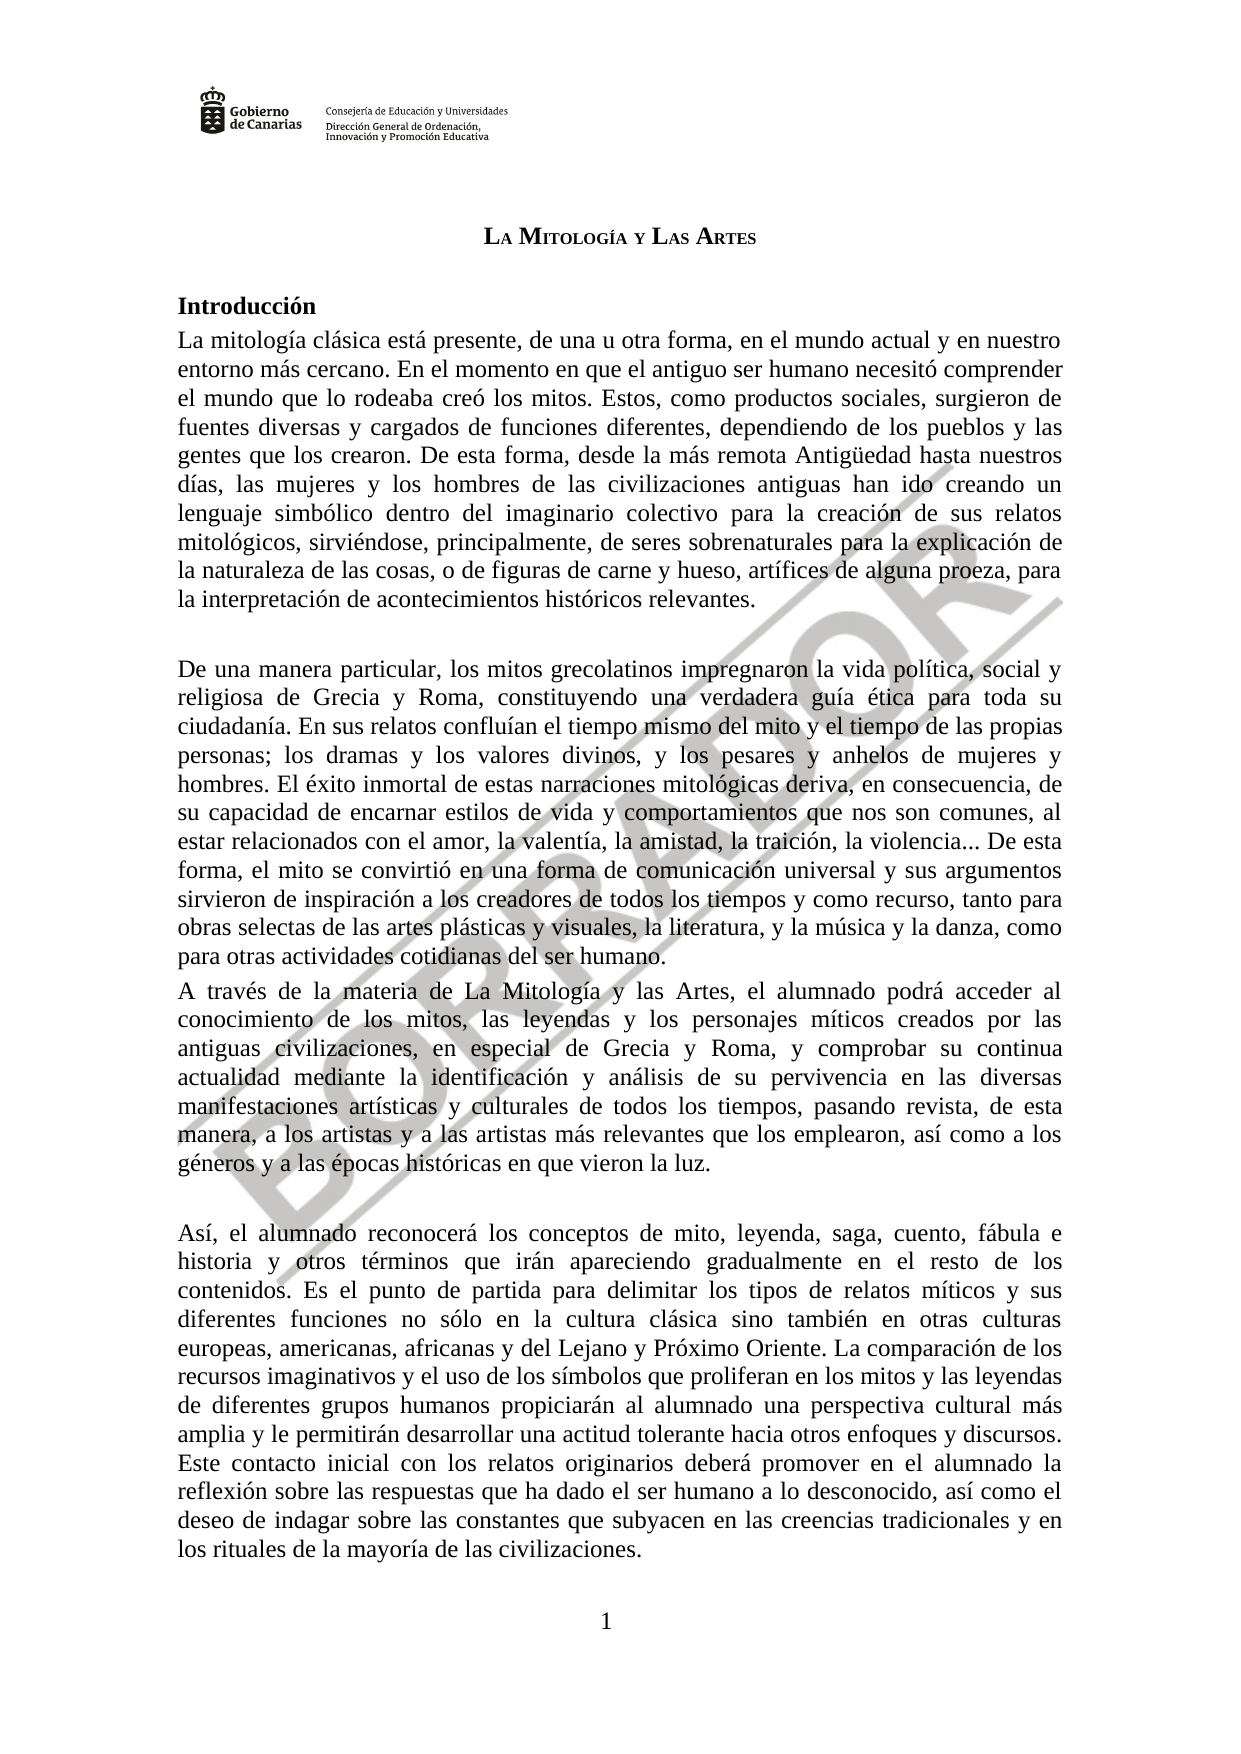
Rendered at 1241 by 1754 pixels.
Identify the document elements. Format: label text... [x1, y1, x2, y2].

text La Mitología y Las Artes [177, 221, 1063, 250]
text Así, el alumnado reconocerá los conceptos de mito, leyenda, saga, cuento, fábula e historia y otros términos que irán apareciendo gradualmente en el resto de los contenidos. Es el punto de partida para delimitar los tipos de relatos míticos y sus diferentes funciones no sólo en la cultura clásica sino también en otras culturas europeas, americanas, africanas y del Lejano y Próximo Oriente. La comparación de los recursos imaginativos y el uso de los símbolos que proliferan en los mitos y las leyendas de diferentes grupos humanos propiciarán al alumnado una perspectiva cultural más amplia y le permitirán desarrollar una actitud tolerante hacia otros enfoques y discursos. Este contacto inicial con los relatos originarios deberá promover en el alumnado la reflexión sobre las respuestas que ha dado el ser humano a lo desconocido, así como el deseo de indagar sobre las constantes que subyacen en las creencias tradicionales y en los rituales de la mayoría de las civilizaciones. [177, 1218, 1063, 1563]
picture [220, 613, 1021, 654]
text La mitología clásica está presente, de una u otra forma, en el mundo actual y en nuestro entorno más cercano. En el momento en que el antiguo ser humano necesitó comprender el mundo que lo rodeaba creó los mitos. Estos, como productos sociales, surgieron de fuentes diversas y cargados de funciones diferentes, dependiendo de los pueblos y las gentes que los crearon. De esta forma, desde la más remota Antigüedad hasta nuestros días, las mujeres y los hombres de las civilizaciones antiguas han ido creando un lenguaje simbólico dentro del imaginario colectivo para la creación de sus relatos mitológicos, sirviéndose, principalmente, de seres sobrenaturales para la explicación de la naturaleza de las cosas, o de figuras de carne y hueso, artífices de alguna proeza, para la interpretación de acontecimientos históricos relevantes. [177, 326, 1063, 613]
text De una manera particular, los mitos grecolatinos impregnaron la vida política, social y religiosa de Grecia y Roma, constituyendo una verdadera guía ética para toda su ciudadanía. En sus relatos confluían el tiempo mismo del mito y el tiempo de las propias personas; los dramas y los valores divinos, y los pesares y anhelos de mujeres y hombres. El éxito inmortal de estas narraciones mitológicas deriva, en consecuencia, de su capacidad de encarnar estilos de vida y comportamientos que nos son comunes, al estar relacionados con el amor, la valentía, la amistad, la traición, la violencia... De esta forma, el mito se convirtió en una forma de comunicación universal y sus argumentos sirvieron de inspiración a los creadores de todos los tiempos y como recurso, tanto para obras selectas de las artes plásticas y visuales, la literatura, y la música y la danza, como para otras actividades cotidianas del ser humano. [177, 654, 1063, 970]
picture [220, 970, 1021, 976]
text A través de la materia de La Mitología y las Artes, el alumnado podrá acceder al conocimiento de los mitos, las leyendas y los personajes míticos creados por las antiguas civilizaciones, en especial de Grecia y Roma, y comprobar su continua actualidad mediante la identificación y análisis de su pervivencia en las diversas manifestaciones artísticas y culturales de todos los tiempos, pasando revista, de esta manera, a los artistas y a las artistas más relevantes que los emplearon, así como a los géneros y a las épocas históricas en que vieron la luz. [177, 976, 1063, 1177]
picture [220, 1177, 1021, 1218]
text Introducción [177, 291, 1063, 319]
